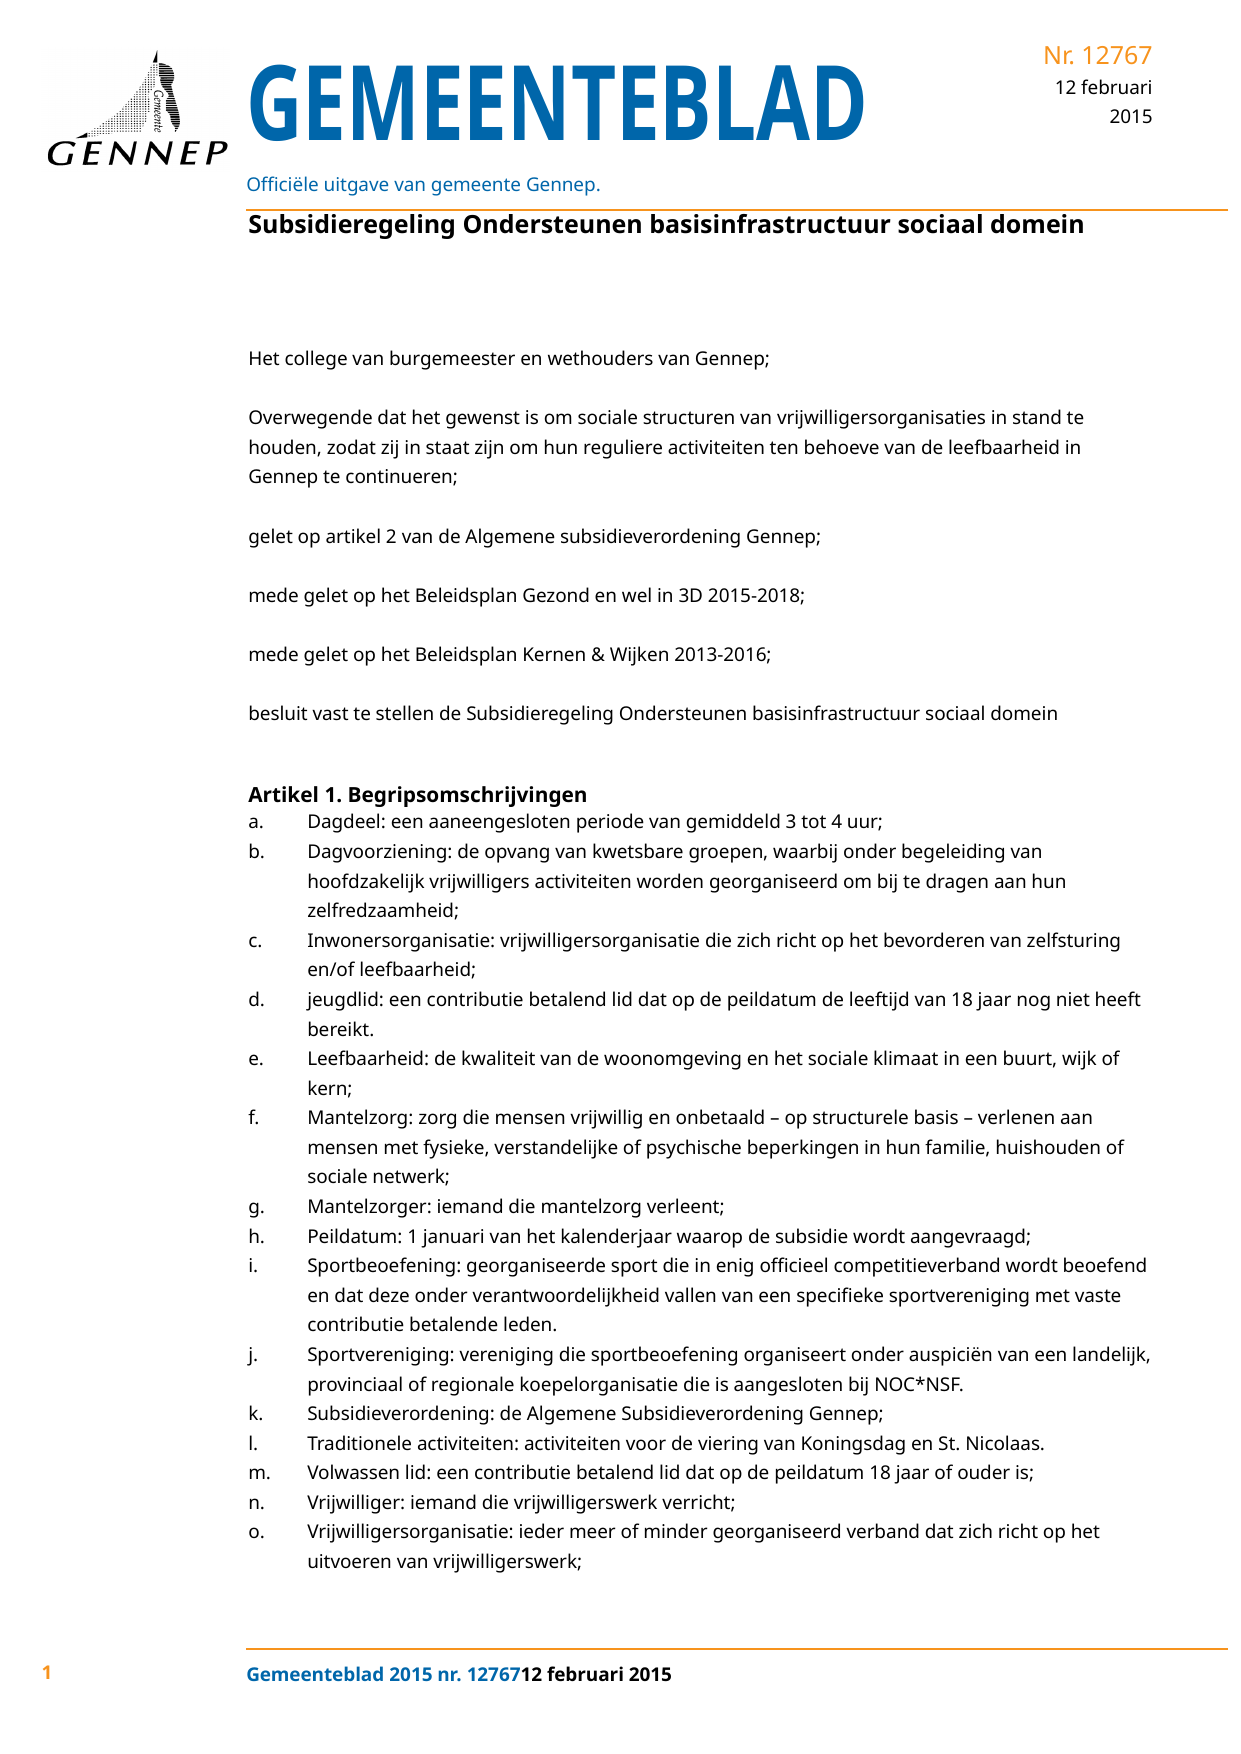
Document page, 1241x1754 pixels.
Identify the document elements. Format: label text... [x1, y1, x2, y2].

list Sportbeoefening: georganiseerde sport die in enig officieel competitieverband wordt beoefend en dat deze onder verantwoordelijkheid vallen van een specifieke sportvereniging met vaste contributie betalende leden. [248, 1252, 1152, 1337]
text Artikel 1. Begripsomschrijvingen [248, 780, 1152, 809]
text mede gelet op het Beleidsplan Kernen & Wijken 2013-2016; [248, 641, 1152, 667]
text Het college van burgemeester en wethouders van Gennep; [248, 345, 1152, 371]
text Overwegende dat het gewenst is om sociale structuren van vrijwilligersorganisaties in stand te houden, zodat zij in staat zijn om hun reguliere activiteiten ten behoeve van de leefbaarheid in Gennep te continueren; [248, 404, 1152, 489]
text Subsidieregeling Ondersteunen basisinfrastructuur sociaal domein [248, 211, 1152, 241]
text besluit vast te stellen de Subsidieregeling Ondersteunen basisinfrastructuur sociaal domein [248, 700, 1152, 726]
list Vrijwilliger: iemand die vrijwilligerswerk verricht; [248, 1489, 1152, 1515]
picture [41, 47, 231, 172]
text mede gelet op het Beleidsplan Gezond en wel in 3D 2015-2018; [248, 582, 1152, 608]
list Traditionele activiteiten: activiteiten voor de viering van Koningsdag en St. Nicolaas. [248, 1430, 1152, 1456]
list Sportvereniging: vereniging die sportbeoefening organiseert onder auspiciën van een landelijk, provinciaal of regionale koepelorganisatie die is aangesloten bij NOC*NSF. [248, 1341, 1152, 1397]
list Vrijwilligersorganisatie: ieder meer of minder georganiseerd verband dat zich richt op het uitvoeren van vrijwilligerswerk; [248, 1519, 1152, 1574]
list jeugdlid: een contributie betalend lid dat op de peildatum de leeftijd van 18 jaar nog niet heeft bereikt. [248, 986, 1152, 1042]
list Leefbaarheid: de kwaliteit van de woonomgeving en het sociale klimaat in een buurt, wijk of kern; [248, 1045, 1152, 1101]
list Dagvoorziening: de opvang van kwetsbare groepen, waarbij onder begeleiding van hoofdzakelijk vrijwilligers activiteiten worden georganiseerd om bij te dragen aan hun zelfredzaamheid; [248, 838, 1152, 923]
list Dagdeel: een aaneengesloten periode van gemiddeld 3 tot 4 uur; [248, 809, 1152, 834]
list Mantelzorg: zorg die mensen vrijwillig en onbetaald – op structurele basis – verlenen aan mensen met fysieke, verstandelijke of psychische beperkingen in hun familie, huishouden of sociale netwerk; [248, 1104, 1152, 1189]
list Mantelzorger: iemand die mantelzorg verleent; [248, 1193, 1152, 1219]
text gelet op artikel 2 van de Algemene subsidieverordening Gennep; [248, 523, 1152, 548]
list Subsidieverordening: de Algemene Subsidieverordening Gennep; [248, 1400, 1152, 1426]
list Inwonersorganisatie: vrijwilligersorganisatie die zich richt op het bevorderen van zelfsturing en/of leefbaarheid; [248, 927, 1152, 982]
list Volwassen lid: een contributie betalend lid dat op de peildatum 18 jaar of ouder is; [248, 1459, 1152, 1485]
list Peildatum: 1 januari van het kalenderjaar waarop de subsidie wordt aangevraagd; [248, 1223, 1152, 1249]
